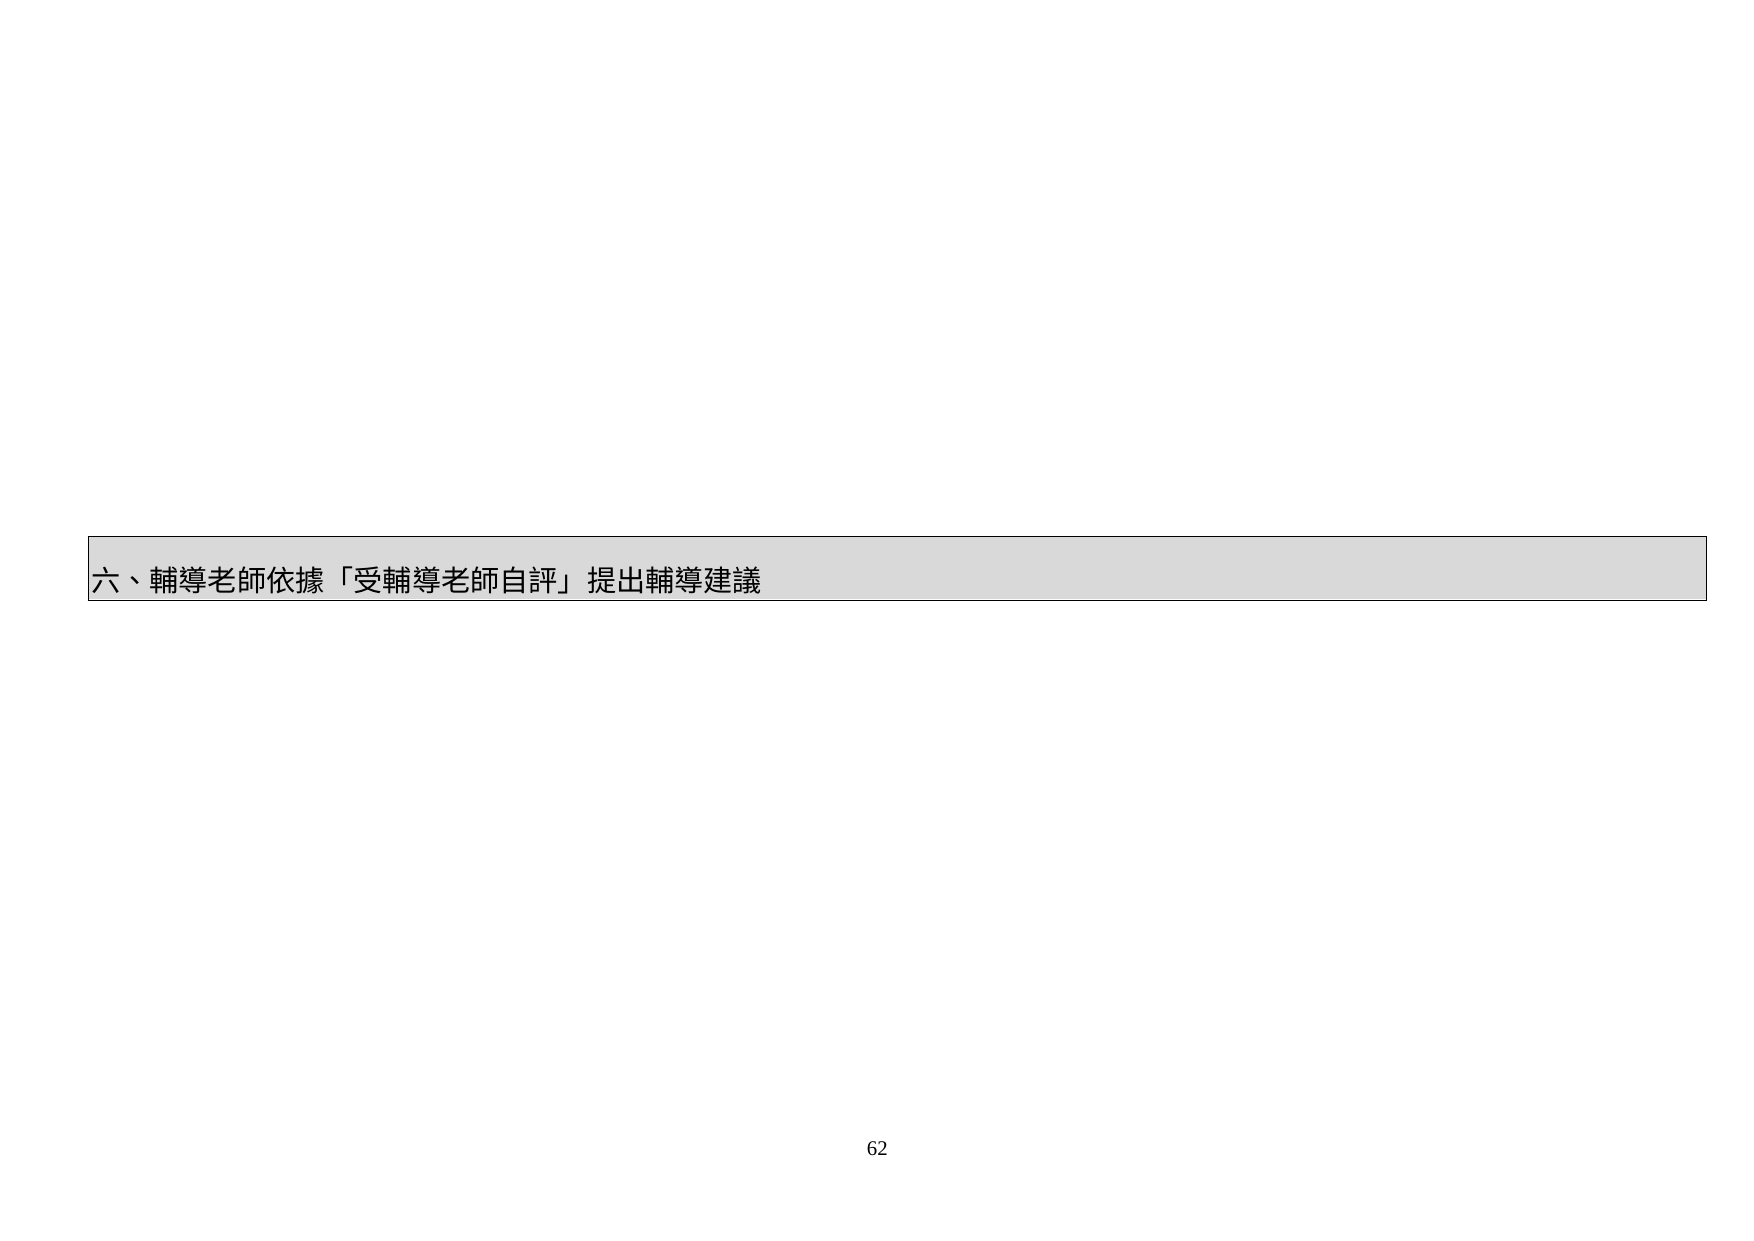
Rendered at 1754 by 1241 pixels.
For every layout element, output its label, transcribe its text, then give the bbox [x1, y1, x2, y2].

table_cell 六、輔導老師依據「受輔導老師自評」提出輔導建議 [89, 537, 1706, 599]
